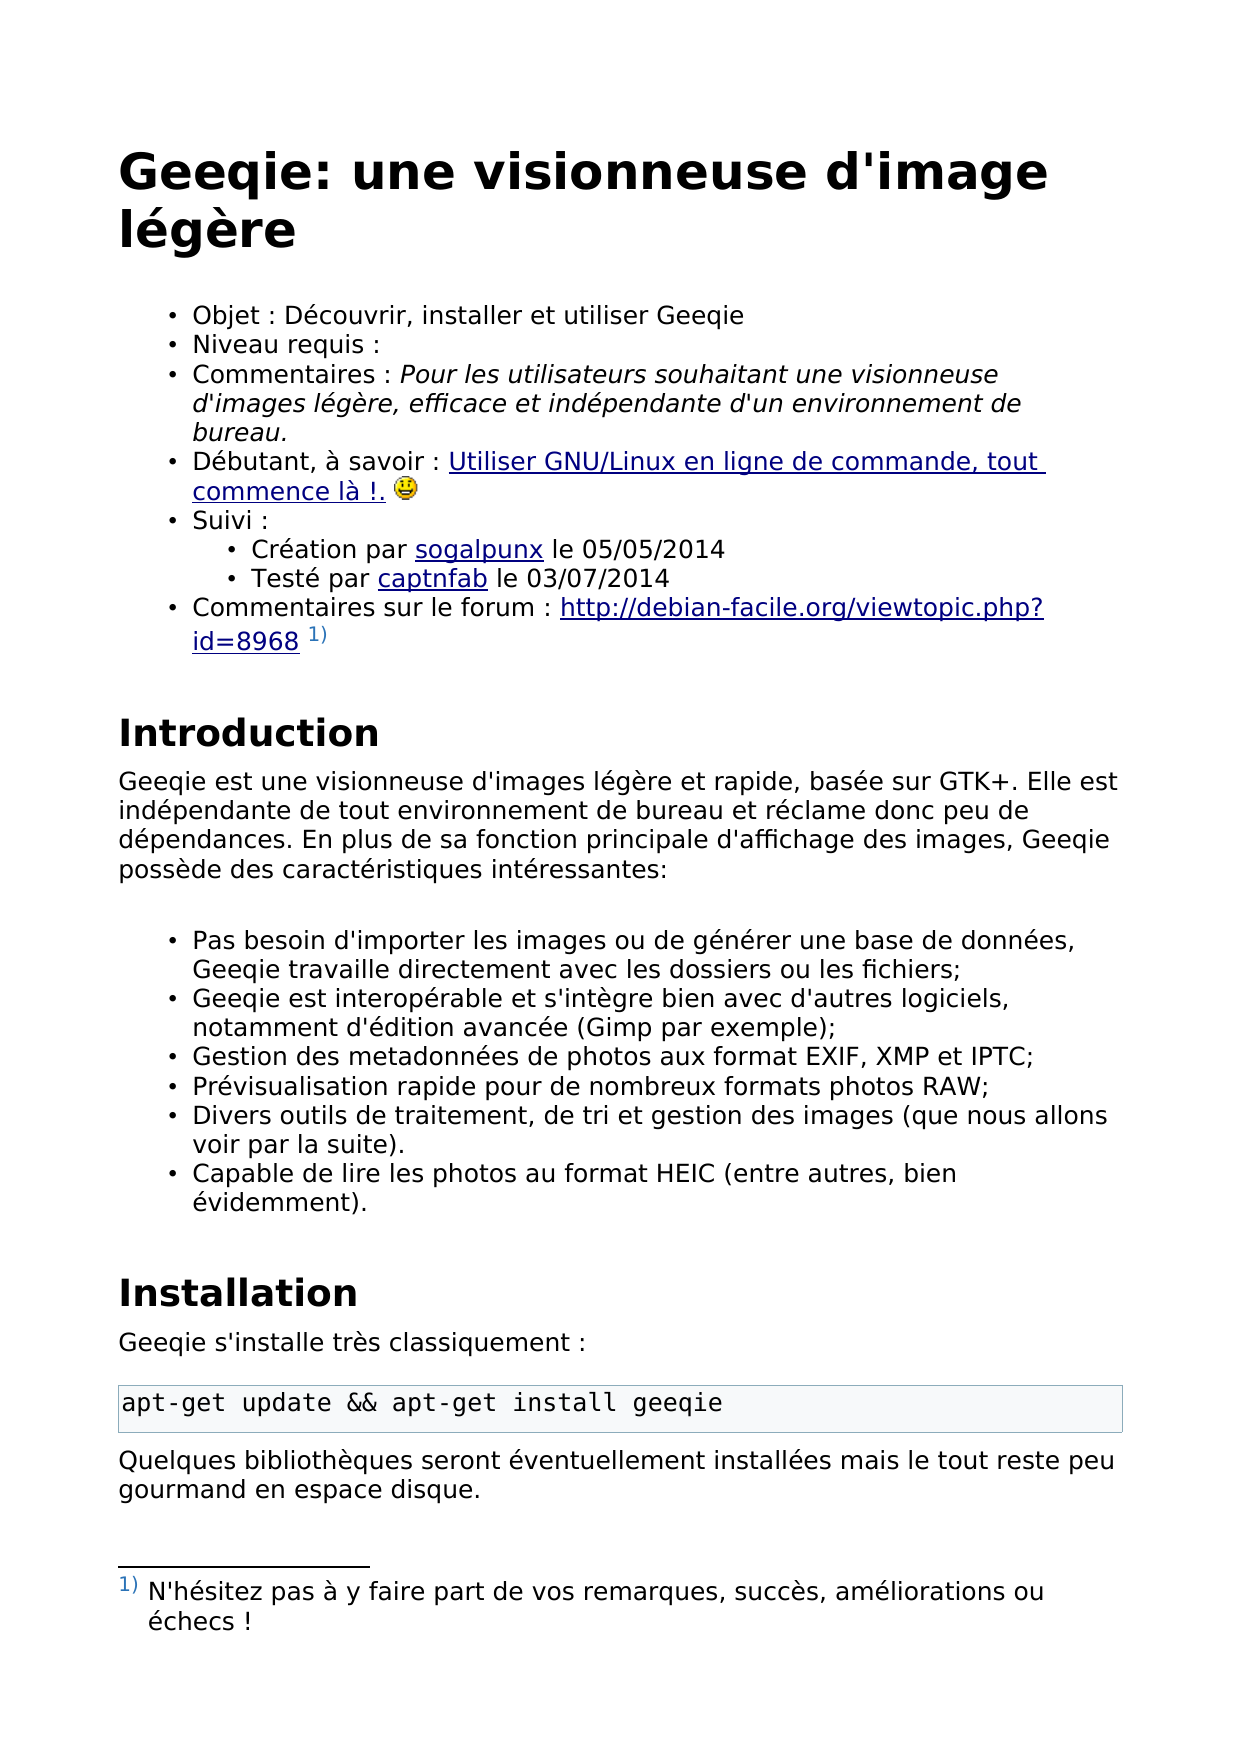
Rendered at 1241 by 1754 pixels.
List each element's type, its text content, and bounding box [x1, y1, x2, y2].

subtitle Geeqie: une visionneuse d'image légère [118, 143, 1122, 259]
list Débutant, à savoir : Utiliser GNU/Linux en ligne de commande, tout commence là !. [177, 447, 1122, 506]
table_header apt-get update && apt-get install geeqie [119, 1386, 1122, 1432]
list Capable de lire les photos au format HEIC (entre autres, bien évidemment). [177, 1159, 1122, 1218]
list Commentaires : Pour les utilisateurs souhaitant une visionneuse d'images légère, efficace et indépendante d'un environnement de bureau. [177, 360, 1122, 447]
list Testé par captnfab le 03/07/2014 [236, 564, 1122, 593]
text Geeqie est une visionneuse d'images légère et rapide, basée sur GTK+. Elle est indépendante de tout environnement de bureau et réclame donc peu de dépendances. En plus de sa fonction principale d'affichage des images, Geeqie possède des caractéristiques intéressantes: [118, 767, 1122, 884]
text Geeqie s'installe très classiquement : [118, 1328, 1122, 1357]
list Niveau requis : [177, 331, 1122, 360]
picture [394, 476, 418, 500]
subtitle Installation [118, 1272, 1122, 1316]
list Commentaires sur le forum : http://debian-facile.org/viewtopic.php?id=8968 [177, 593, 1122, 657]
list Gestion des metadonnées de photos aux format EXIF, XMP et IPTC; [177, 1043, 1122, 1072]
list N'hésitez pas à y faire part de vos remarques, succès, améliorations ou échecs ! [118, 1573, 1122, 1636]
subtitle Introduction [118, 711, 1122, 755]
list Création par sogalpunx le 05/05/2014 [236, 535, 1122, 564]
list Geeqie est interopérable et s'intègre bien avec d'autres logiciels, notamment d'édition avancée (Gimp par exemple); [177, 984, 1122, 1043]
list Suivi : [177, 506, 1122, 535]
list Objet : Découvrir, installer et utiliser Geeqie [177, 302, 1122, 331]
list Prévisualisation rapide pour de nombreux formats photos RAW; [177, 1072, 1122, 1101]
list Pas besoin d'importer les images ou de générer une base de données, Geeqie travaille directement avec les dossiers ou les fichiers; [177, 926, 1122, 984]
text Quelques bibliothèques seront éventuellement installées mais le tout reste peu gourmand en espace disque. [118, 1446, 1122, 1534]
list Divers outils de traitement, de tri et gestion des images (que nous allons voir par la suite). [177, 1101, 1122, 1159]
